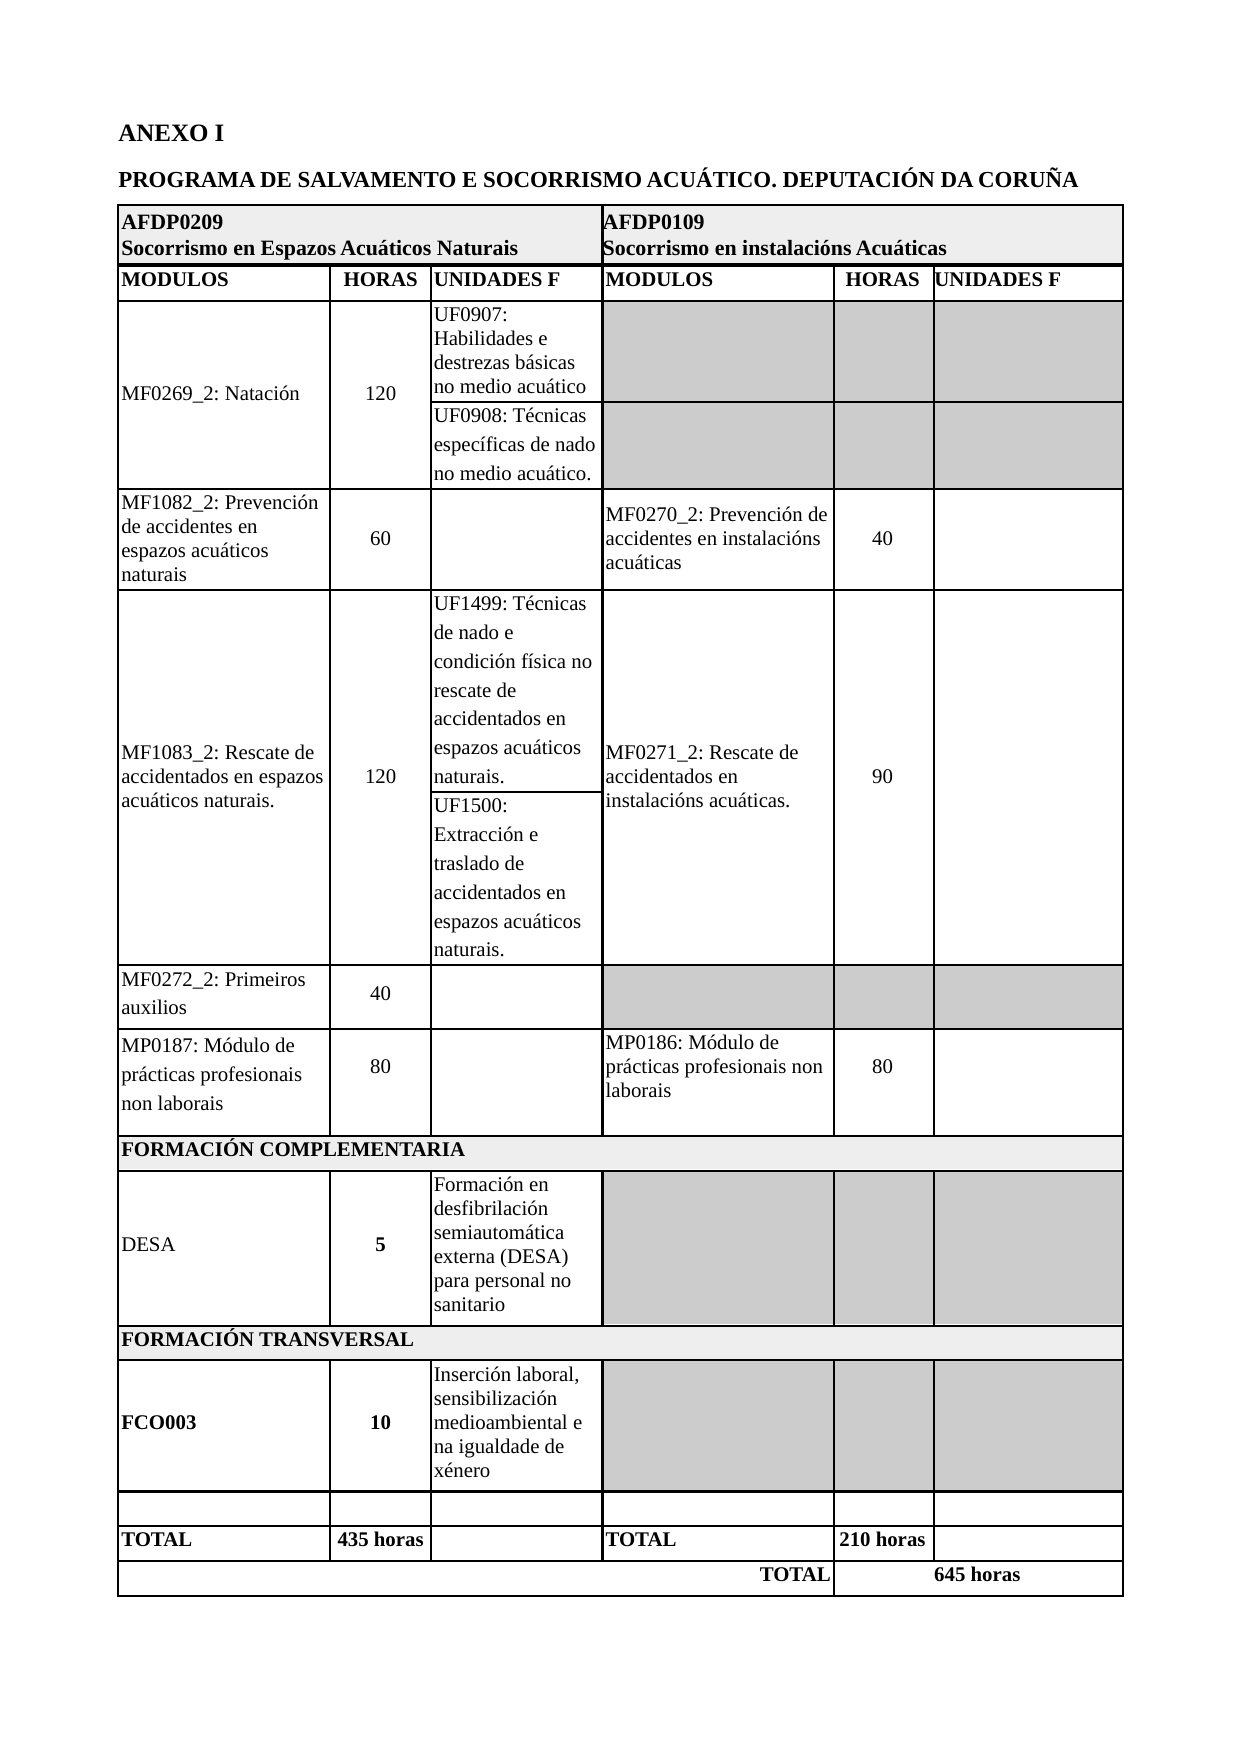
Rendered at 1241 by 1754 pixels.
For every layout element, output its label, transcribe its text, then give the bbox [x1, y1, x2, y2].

table_header MODULOS [119, 267, 329, 299]
table_cell 40 [835, 490, 933, 589]
table_cell 10 [331, 1361, 430, 1490]
table_header MODULOS [604, 267, 833, 299]
table_cell [935, 1493, 1122, 1525]
table_cell [331, 1493, 430, 1525]
table_cell [604, 403, 833, 488]
table_header AFDP0109 Socorrismo en instalacións Acuáticas [604, 206, 1122, 263]
table_cell MF0272_2: Primeiros auxilios [119, 966, 329, 1028]
table_cell Formación en desfibrilación semiautomática externa (DESA) para personal no sanitario [432, 1172, 601, 1324]
table_cell [835, 1361, 933, 1490]
table_cell [604, 966, 833, 1028]
table_cell UF0907: Habilidades e destrezas básicas no medio acuático [432, 302, 601, 401]
table_cell [119, 1493, 329, 1525]
table_cell TOTAL [119, 1562, 833, 1595]
table_cell 80 [331, 1030, 430, 1135]
table_header HORAS [331, 267, 430, 299]
table_cell Inserción laboral, sensibilización medioambiental e na igualdade de xénero [432, 1361, 601, 1490]
table_cell [835, 1493, 933, 1525]
table_cell UF1500: Extracción e traslado de accidentados en espazos acuáticos naturais. [432, 793, 601, 964]
table_cell UF1499: Técnicas de nado e condición física no rescate de accidentados en espazos acuáticos naturais. [432, 591, 601, 791]
table_cell MP0186: Módulo de prácticas profesionais non laborais [604, 1030, 833, 1135]
table_cell [835, 1172, 933, 1324]
table_header UNIDADES F [935, 267, 1122, 299]
table_cell [935, 1361, 1122, 1490]
table_cell 435 horas [331, 1527, 430, 1560]
table_cell [935, 1527, 1122, 1560]
table_cell [835, 966, 933, 1028]
table_cell [935, 403, 1122, 488]
table_cell [835, 403, 933, 488]
table_cell [432, 490, 601, 589]
table_cell MP0187: Módulo de prácticas profesionais non laborais [119, 1030, 329, 1135]
table_cell [604, 1361, 833, 1490]
table_header UNIDADES F [432, 267, 601, 299]
table_cell FORMACIÓN COMPLEMENTARIA [119, 1137, 1122, 1169]
table_header HORAS [835, 267, 933, 299]
table_cell 40 [331, 966, 430, 1028]
table_cell [432, 966, 601, 1028]
table_cell [935, 302, 1122, 401]
table_cell [935, 966, 1122, 1028]
table_cell 120 [331, 302, 430, 488]
table_cell 120 [331, 591, 430, 964]
table_cell 5 [331, 1172, 430, 1324]
table_cell UF0908: Técnicas específicas de nado no medio acuático. [432, 403, 601, 488]
table_cell 645 horas [835, 1562, 1122, 1595]
table_cell 90 [835, 591, 933, 964]
table_cell 60 [331, 490, 430, 589]
table_cell [604, 302, 833, 401]
table_cell MF1082_2: Prevención de accidentes en espazos acuáticos naturais [119, 490, 329, 589]
table_cell [604, 1172, 833, 1324]
table_cell MF0270_2: Prevención de accidentes en instalacións acuáticas [604, 490, 833, 589]
table_cell 80 [835, 1030, 933, 1135]
table_cell TOTAL [604, 1527, 833, 1560]
table_header AFDP0209 Socorrismo en Espazos Acuáticos Naturais [119, 206, 601, 263]
table_cell [432, 1030, 601, 1135]
table_cell FCO003 [119, 1361, 329, 1490]
table_cell MF0269_2: Natación [119, 302, 329, 488]
table_cell TOTAL [119, 1527, 329, 1560]
table_cell 210 horas [835, 1527, 933, 1560]
table_cell [935, 490, 1122, 589]
table_cell [432, 1527, 601, 1560]
text PROGRAMA DE SALVAMENTO E SOCORRISMO ACUÁTICO. DEPUTACIÓN DA CORUÑA [118, 166, 1123, 192]
table_cell [935, 591, 1122, 964]
table_cell [935, 1030, 1122, 1135]
text ANEXO I [118, 118, 1123, 147]
table_cell [935, 1172, 1122, 1324]
table_cell FORMACIÓN TRANSVERSAL [119, 1327, 1122, 1359]
table_cell [432, 1493, 601, 1525]
table_cell DESA [119, 1172, 329, 1324]
table_cell [835, 302, 933, 401]
table_cell [604, 1493, 833, 1525]
table_cell MF0271_2: Rescate de accidentados en instalacións acuáticas. [604, 591, 833, 964]
table_cell MF1083_2: Rescate de accidentados en espazos acuáticos naturais. [119, 591, 329, 964]
